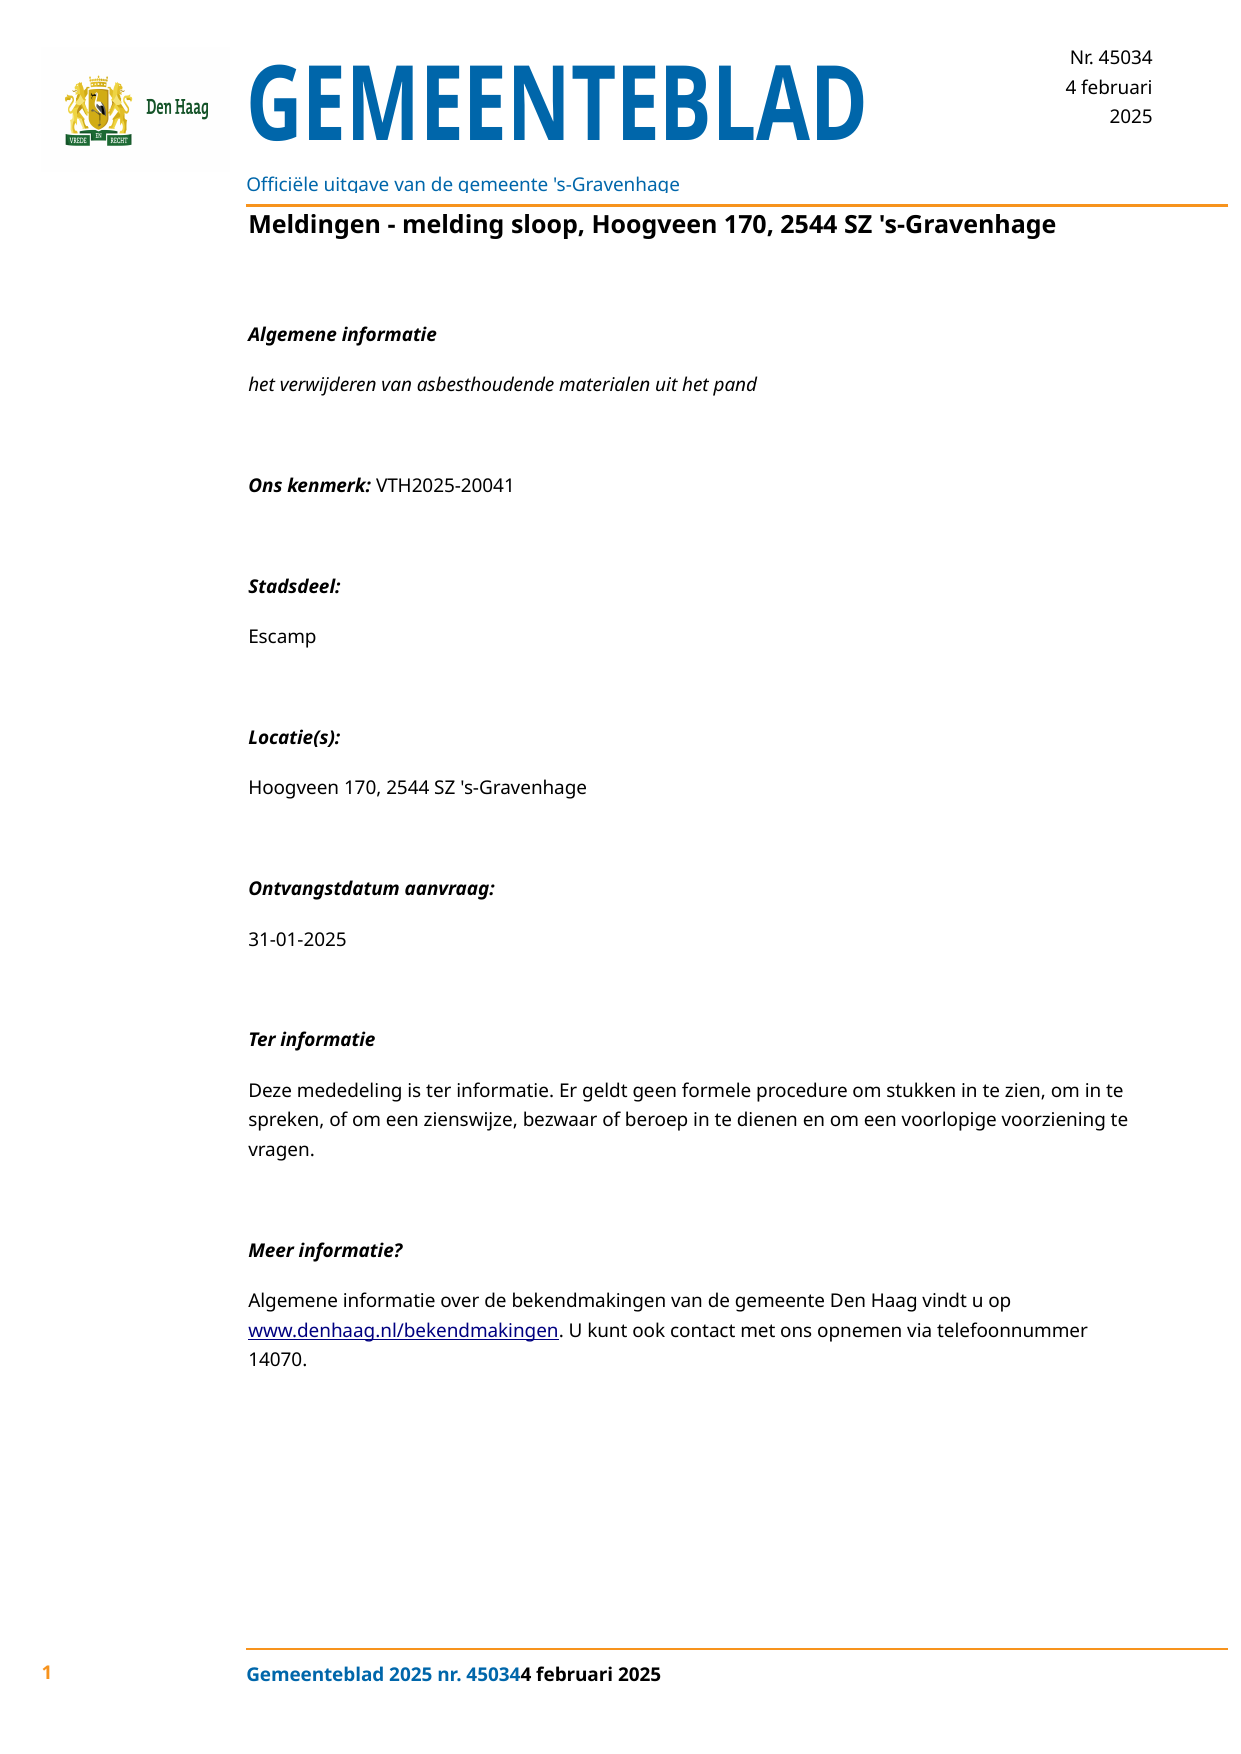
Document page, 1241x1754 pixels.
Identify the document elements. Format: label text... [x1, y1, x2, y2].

text Ons kenmerk: VTH2025-20041 [248, 472, 1152, 498]
text Meldingen - melding sloop, Hoogveen 170, 2544 SZ 's-Gravenhage [248, 207, 1152, 241]
text Locatie(s): [248, 724, 1152, 750]
text Escamp [248, 623, 1152, 649]
text 31-01-2025 [248, 926, 1152, 951]
text Ter informatie [248, 1027, 1152, 1052]
text Ontvangstdatum aanvraag: [248, 875, 1152, 901]
text Algemene informatie over de bekendmakingen van de gemeente Den Haag vindt u op www.denhaag.nl/bekendmakingen. U kunt ook contact met ons opnemen via telefoonnummer 14070. [248, 1287, 1152, 1372]
text Stadsdeel: [248, 573, 1152, 598]
text het verwijderen van asbesthoudende materialen uit het pand [248, 371, 1152, 397]
text Deze mededeling is ter informatie. Er geldt geen formele procedure om stukken in te zien, om in te spreken, of om een zienswijze, bezwaar of beroep in te dienen en om een voorlopige voorziening te vragen. [248, 1077, 1152, 1162]
text Hoogveen 170, 2544 SZ 's-Gravenhage [248, 774, 1152, 800]
text Meer informatie? [248, 1237, 1152, 1263]
picture [41, 47, 231, 172]
text Algemene informatie [248, 321, 1152, 346]
